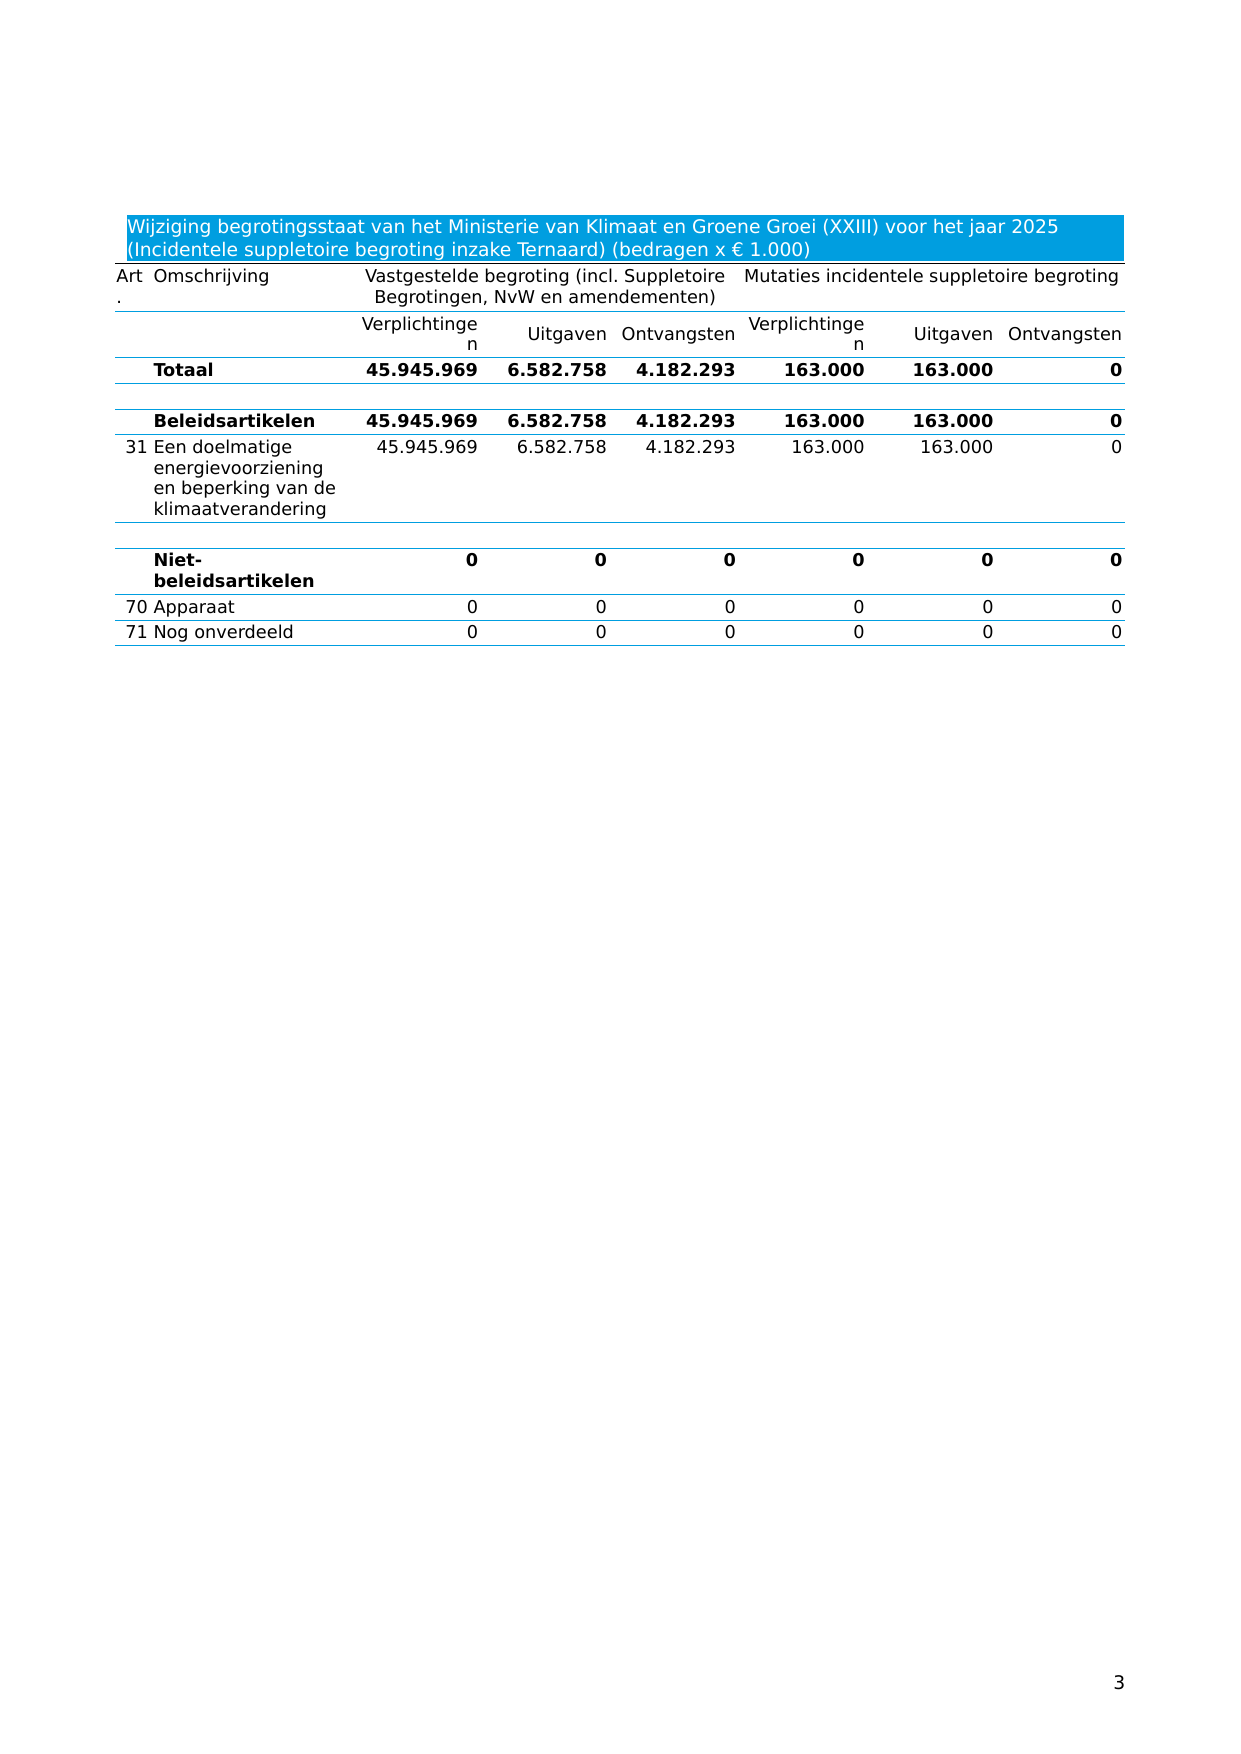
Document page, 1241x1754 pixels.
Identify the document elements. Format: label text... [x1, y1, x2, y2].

table_cell 0 [352, 621, 481, 645]
table_cell [738, 384, 867, 408]
table_cell 31 [115, 435, 150, 522]
table_cell Ontvangsten [996, 312, 1125, 357]
table_cell 6.582.758 [481, 358, 609, 383]
table_cell 6.582.758 [481, 410, 609, 434]
table_cell 0 [996, 410, 1125, 434]
table_cell [150, 523, 352, 547]
table_cell Apparaat [150, 595, 352, 619]
table_cell Nog onverdeeld [150, 621, 352, 645]
table_cell Een doelmatige energievoorziening en beperking van de klimaatverandering [150, 435, 352, 522]
table_cell 0 [996, 621, 1125, 645]
table_cell [115, 410, 150, 434]
table_cell 163.000 [867, 435, 996, 522]
table_cell 0 [738, 549, 867, 594]
table_cell [115, 358, 150, 383]
table_cell 0 [610, 595, 738, 619]
table_cell [481, 523, 609, 547]
table_cell Uitgaven [481, 312, 609, 357]
table_cell Totaal [150, 358, 352, 383]
table_cell Ontvangsten [610, 312, 738, 357]
table_cell 0 [738, 595, 867, 619]
table_cell Art. [115, 264, 150, 311]
table_cell 0 [610, 621, 738, 645]
table_cell Niet-beleidsartikelen [150, 549, 352, 594]
table_cell [352, 384, 481, 408]
table_cell [150, 384, 352, 408]
table_cell 163.000 [867, 410, 996, 434]
table_cell Vastgestelde begroting (incl. Suppletoire Begrotingen, NvW en amendementen) [352, 264, 738, 311]
table_cell [996, 523, 1125, 547]
table_cell 0 [481, 549, 609, 594]
table_cell [610, 384, 738, 408]
table_cell Verplichtingen [738, 312, 867, 357]
table_header Wijziging begrotingsstaat van het Ministerie van Klimaat en Groene Groei (XXIII) voor het jaar 2025 (Incidentele suppletoire begroting inzake Ternaard) (bedragen x € 1.000) [115, 213, 1125, 263]
table_cell 0 [352, 549, 481, 594]
table_cell Mutaties incidentele suppletoire begroting [738, 264, 1125, 311]
table_cell [115, 523, 150, 547]
table_cell 4.182.293 [610, 410, 738, 434]
table_cell 0 [352, 595, 481, 619]
table_cell 6.582.758 [481, 435, 609, 522]
table_cell Verplichtingen [352, 312, 481, 357]
table_cell [481, 384, 609, 408]
table_cell 163.000 [867, 358, 996, 383]
table_cell [996, 384, 1125, 408]
table_cell 0 [867, 549, 996, 594]
table_cell 163.000 [738, 435, 867, 522]
table_cell 0 [996, 358, 1125, 383]
table_cell Uitgaven [867, 312, 996, 357]
table_cell 45.945.969 [352, 435, 481, 522]
table_cell Beleidsartikelen [150, 410, 352, 434]
table_cell 45.945.969 [352, 358, 481, 383]
table_cell 0 [738, 621, 867, 645]
table_cell 70 [115, 595, 150, 619]
table_cell [867, 523, 996, 547]
table_cell 0 [867, 621, 996, 645]
table_cell 0 [481, 595, 609, 619]
table_cell [150, 312, 352, 357]
table_cell 45.945.969 [352, 410, 481, 434]
table_cell 0 [996, 549, 1125, 594]
table_cell [115, 312, 150, 357]
table_cell 0 [996, 435, 1125, 522]
table_cell Omschrijving [150, 264, 352, 311]
table_cell 0 [996, 595, 1125, 619]
table_cell [115, 384, 150, 408]
table_cell [352, 523, 481, 547]
table_cell 71 [115, 621, 150, 645]
table_cell 0 [481, 621, 609, 645]
table_cell 0 [867, 595, 996, 619]
table_cell 4.182.293 [610, 435, 738, 522]
table_cell [115, 549, 150, 594]
table_cell [610, 523, 738, 547]
table_cell [738, 523, 867, 547]
table_cell 4.182.293 [610, 358, 738, 383]
table_cell [867, 384, 996, 408]
table_cell 163.000 [738, 358, 867, 383]
table_cell 163.000 [738, 410, 867, 434]
table_cell 0 [610, 549, 738, 594]
